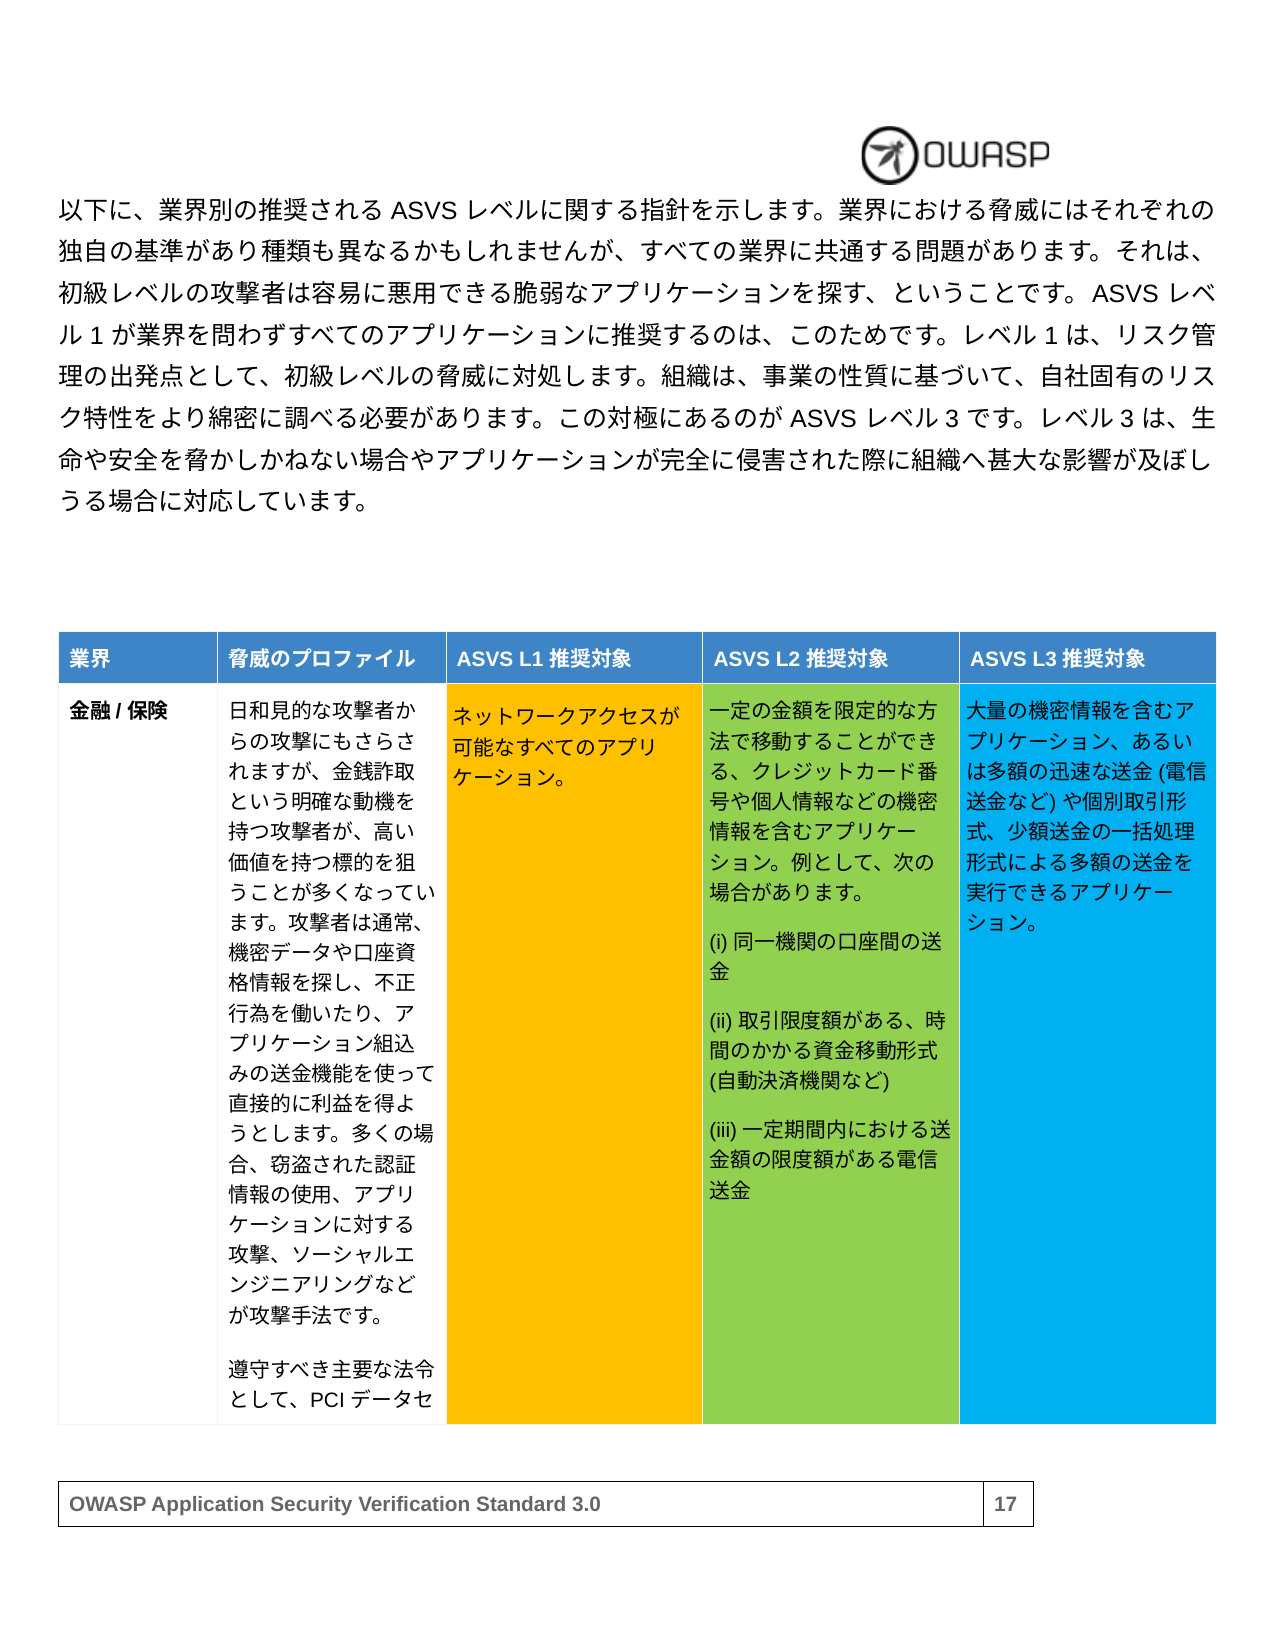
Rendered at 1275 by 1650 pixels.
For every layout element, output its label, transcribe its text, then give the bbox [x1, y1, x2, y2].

table_header ASVS L2 推奨対象 [703, 632, 959, 683]
table_cell 大量の機密情報を含むアプリケーション、あるいは多額の迅速な送金 (電信送金など) や個別取引形式、少額送金の一括処理形式による多額の送金を実行できるアプリケーション。 [960, 684, 1216, 1424]
text 以下に、業界別の推奨される ASVS レベルに関する指針を示します。業界における脅威にはそれぞれの独自の基準があり種類も異なるかもしれませんが、すべての業界に共通する問題があります。それは、初級レベルの攻撃者は容易に悪用できる脆弱なアプリケーションを探す、ということです。ASVS レベル 1 が業界を問わずすべてのアプリケーションに推奨するのは、このためです。レベル 1 は、リスク管理の出発点として、初級レベルの脅威に対処します。組織は、事業の性質に基づいて、自社固有のリスク特性をより綿密に調べる必要があります。この対極にあるのが ASVS レベル 3 です。レベル 3 は、生命や安全を脅かしかねない場合やアプリケーションが完全に侵害された際に組織へ甚大な影響が及ぼしうる場合に対応しています。 [58, 150, 1216, 518]
picture [861, 126, 1050, 185]
table_header 脅威のプロファイル [218, 632, 446, 683]
table_header ASVS L1 推奨対象 [447, 632, 702, 683]
table_cell 金融 / 保険 [59, 684, 217, 1424]
table_cell 日和見的な攻撃者からの攻撃にもさらされますが、金銭詐取という明確な動機を持つ攻撃者が、高い価値を持つ標的を狙うことが多くなっています。攻撃者は通常、機密データや口座資格情報を探し、不正行為を働いたり、アプリケーション組込みの送金機能を使って直接的に利益を得ようとします。多くの場合、窃盗された認証情報の使用、アプリケーションに対する攻撃、ソーシャルエンジニアリングなどが攻撃手法です。 遵守すべき主要な法令として、PCI データセ [218, 684, 446, 1424]
table_header ASVS L3 推奨対象 [960, 632, 1216, 683]
table_header 業界 [59, 632, 217, 683]
table_cell 一定の金額を限定的な方法で移動することができる、クレジットカード番号や個人情報などの機密情報を含むアプリケーション。例として、次の場合があります。 (i) 同一機関の口座間の送金 (ii) 取引限度額がある、時間のかかる資金移動形式 (自動決済機関など) (iii) 一定期間内における送金額の限度額がある電信送金 [703, 684, 959, 1424]
table_cell ネットワークアクセスが可能なすべてのアプリケーション。 [447, 684, 702, 1424]
